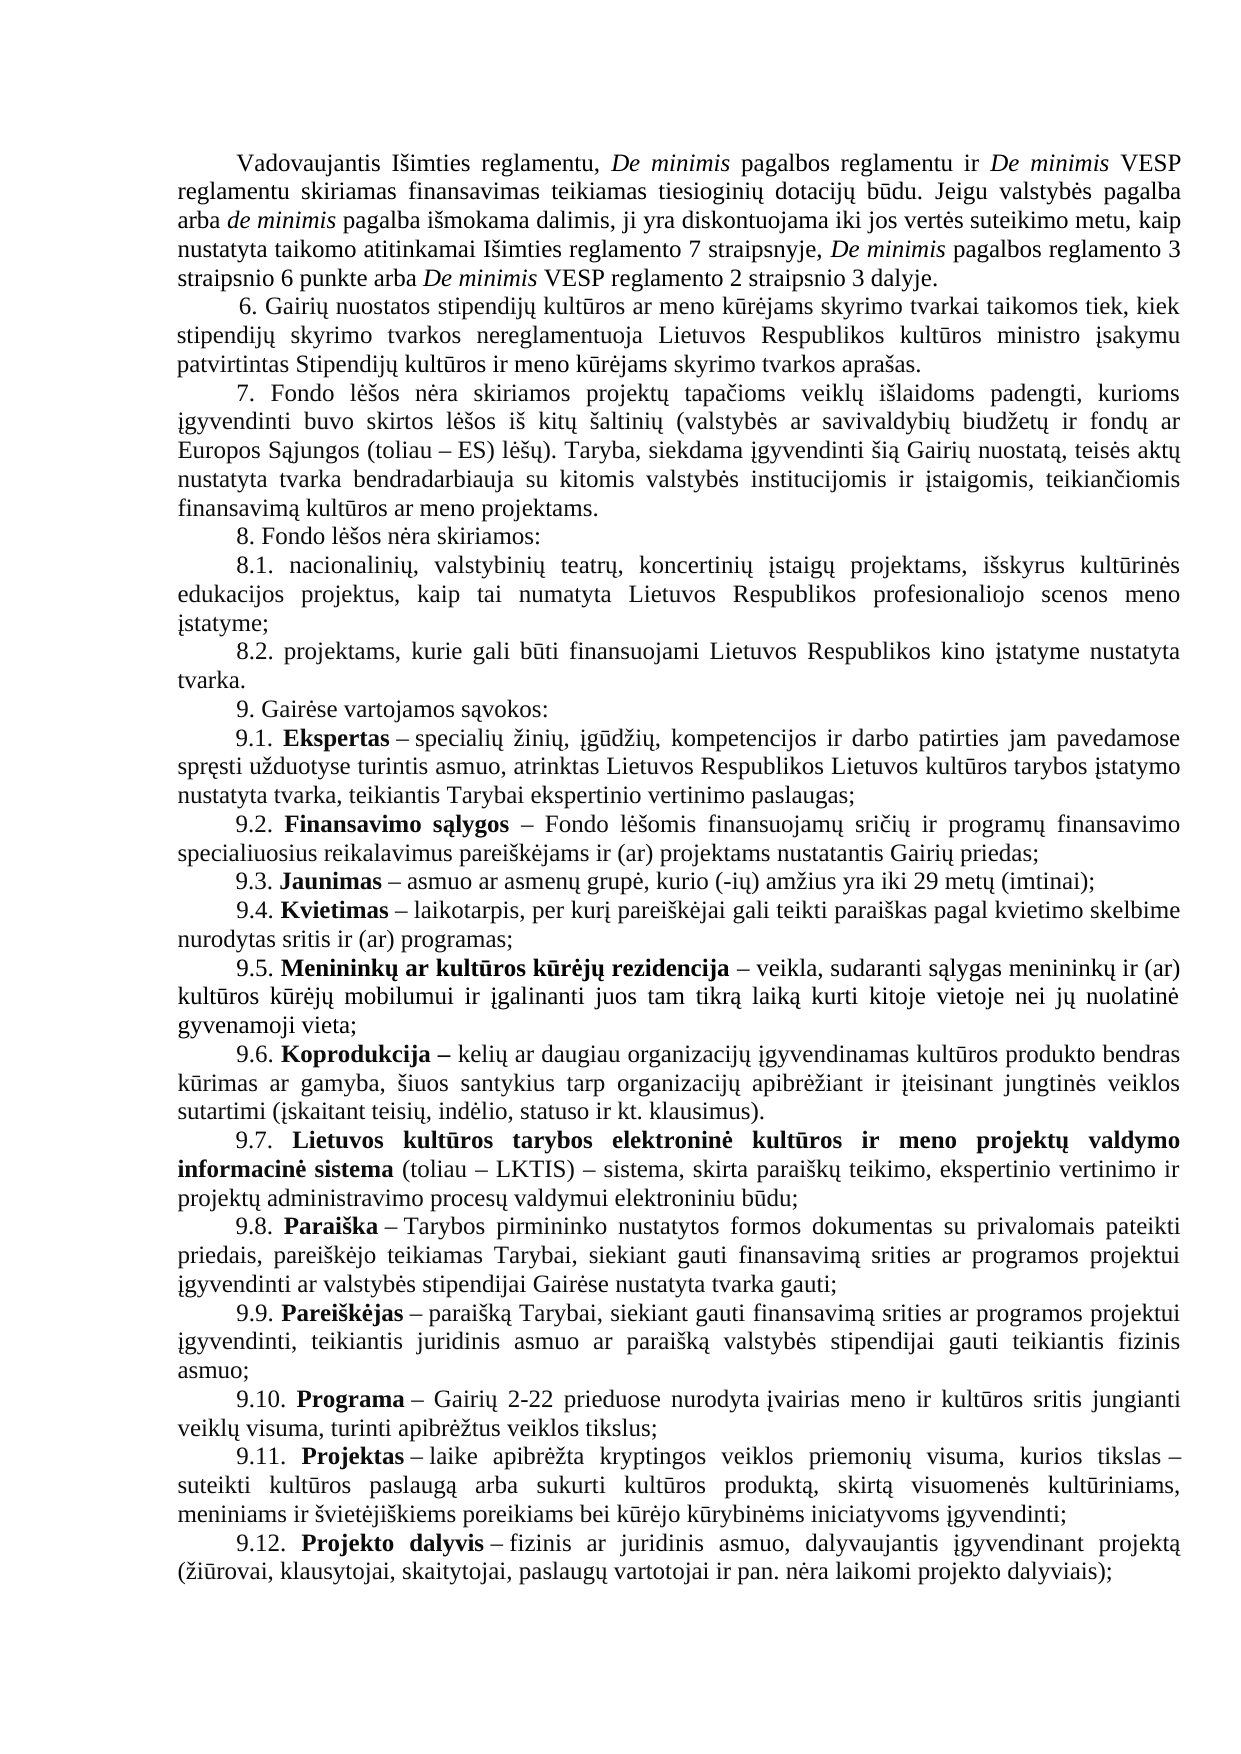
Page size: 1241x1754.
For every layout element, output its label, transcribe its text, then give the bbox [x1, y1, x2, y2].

text 9.4. Kvietimas – laikotarpis, per kurį pareiškėjai gali teikti paraiškas pagal kvietimo skelbime nurodytas sritis ir (ar) programas; [177, 895, 1181, 953]
text 9.1. Ekspertas – specialių žinių, įgūdžių, kompetencijos ir darbo patirties jam pavedamose spręsti užduotyse turintis asmuo, atrinktas Lietuvos Respublikos Lietuvos kultūros tarybos įstatymo nustatyta tvarka, teikiantis Tarybai ekspertinio vertinimo paslaugas; [177, 723, 1181, 809]
text 9.2. Finansavimo sąlygos – Fondo lėšomis finansuojamų sričių ir programų finansavimo specialiuosius reikalavimus pareiškėjams ir (ar) projektams nustatantis Gairių priedas; [177, 809, 1181, 866]
text 9.9. Pareiškėjas – paraišką Tarybai, siekiant gauti finansavimą srities ar programos projektui įgyvendinti, teikiantis juridinis asmuo ar paraišką valstybės stipendijai gauti teikiantis fizinis asmuo; [177, 1298, 1181, 1384]
text Vadovaujantis Išimties reglamentu, De minimis pagalbos reglamentu ir De minimis VESP reglamentu skiriamas finansavimas teikiamas tiesioginių dotacijų būdu. Jeigu valstybės pagalba arba de minimis pagalba išmokama dalimis, ji yra diskontuojama iki jos vertės suteikimo metu, kaip nustatyta taikomo atitinkamai Išimties reglamento 7 straipsnyje, De minimis pagalbos reglamento 3 straipsnio 6 punkte arba De minimis VESP reglamento 2 straipsnio 3 dalyje. [177, 148, 1181, 291]
text 9.12. Projekto dalyvis – fizinis ar juridinis asmuo, dalyvaujantis įgyvendinant projektą (žiūrovai, klausytojai, skaitytojai, paslaugų vartotojai ir pan. nėra laikomi projekto dalyviais); [177, 1528, 1181, 1585]
text 9.8. Paraiška – Tarybos pirmininko nustatytos formos dokumentas su privalomais pateikti priedais, pareiškėjo teikiamas Tarybai, siekiant gauti finansavimą srities ar programos projektui įgyvendinti ar valstybės stipendijai Gairėse nustatyta tvarka gauti; [177, 1211, 1181, 1298]
text 9.11. Projektas – laike apibrėžta kryptingos veiklos priemonių visuma, kurios tikslas – suteikti kultūros paslaugą arba sukurti kultūros produktą, skirtą visuomenės kultūriniams, meniniams ir švietėjiškiems poreikiams bei kūrėjo kūrybinėms iniciatyvoms įgyvendinti; [177, 1441, 1181, 1528]
text 9.6. Koprodukcija – kelių ar daugiau organizacijų įgyvendinamas kultūros produkto bendras kūrimas ar gamyba, šiuos santykius tarp organizacijų apibrėžiant ir įteisinant jungtinės veiklos sutartimi (įskaitant teisių, indėlio, statuso ir kt. klausimus). [177, 1039, 1181, 1125]
text 8.1. nacionalinių, valstybinių teatrų, koncertinių įstaigų projektams, išskyrus kultūrinės edukacijos projektus, kaip tai numatyta Lietuvos Respublikos profesionaliojo scenos meno įstatyme; [177, 550, 1181, 636]
text 6. Gairių nuostatos stipendijų kultūros ar meno kūrėjams skyrimo tvarkai taikomos tiek, kiek stipendijų skyrimo tvarkos nereglamentuoja Lietuvos Respublikos kultūros ministro įsakymu patvirtintas Stipendijų kultūros ir meno kūrėjams skyrimo tvarkos aprašas. [177, 291, 1181, 378]
text 7. Fondo lėšos nėra skiriamos projektų tapačioms veiklų išlaidoms padengti, kurioms įgyvendinti buvo skirtos lėšos iš kitų šaltinių (valstybės ar savivaldybių biudžetų ir fondų ar Europos Sąjungos (toliau – ES) lėšų). Taryba, siekdama įgyvendinti šią Gairių nuostatą, teisės aktų nustatyta tvarka bendradarbiauja su kitomis valstybės institucijomis ir įstaigomis, teikiančiomis finansavimą kultūros ar meno projektams. [177, 378, 1181, 521]
text 9. Gairėse vartojamos sąvokos: [177, 694, 1181, 723]
text 9.5. Menininkų ar kultūros kūrėjų rezidencija – veikla, sudaranti sąlygas menininkų ir (ar) kultūros kūrėjų mobilumui ir įgalinanti juos tam tikrą laiką kurti kitoje vietoje nei jų nuolatinė gyvenamoji vieta; [177, 953, 1181, 1039]
text 9.10. Programa – Gairių 2-22 prieduose nurodyta įvairias meno ir kultūros sritis jungianti veiklų visuma, turinti apibrėžtus veiklos tikslus; [177, 1384, 1181, 1441]
text 9.3. Jaunimas – asmuo ar asmenų grupė, kurio (-ių) amžius yra iki 29 metų (imtinai); [177, 866, 1181, 895]
text 9.7. Lietuvos kultūros tarybos elektroninė kultūros ir meno projektų valdymo informacinė sistema (toliau – LKTIS) – sistema, skirta paraiškų teikimo, ekspertinio vertinimo ir projektų administravimo procesų valdymui elektroniniu būdu; [177, 1125, 1181, 1211]
text 8. Fondo lėšos nėra skiriamos: [177, 521, 1181, 550]
text 8.2. projektams, kurie gali būti finansuojami Lietuvos Respublikos kino įstatyme nustatyta tvarka. [177, 636, 1181, 694]
